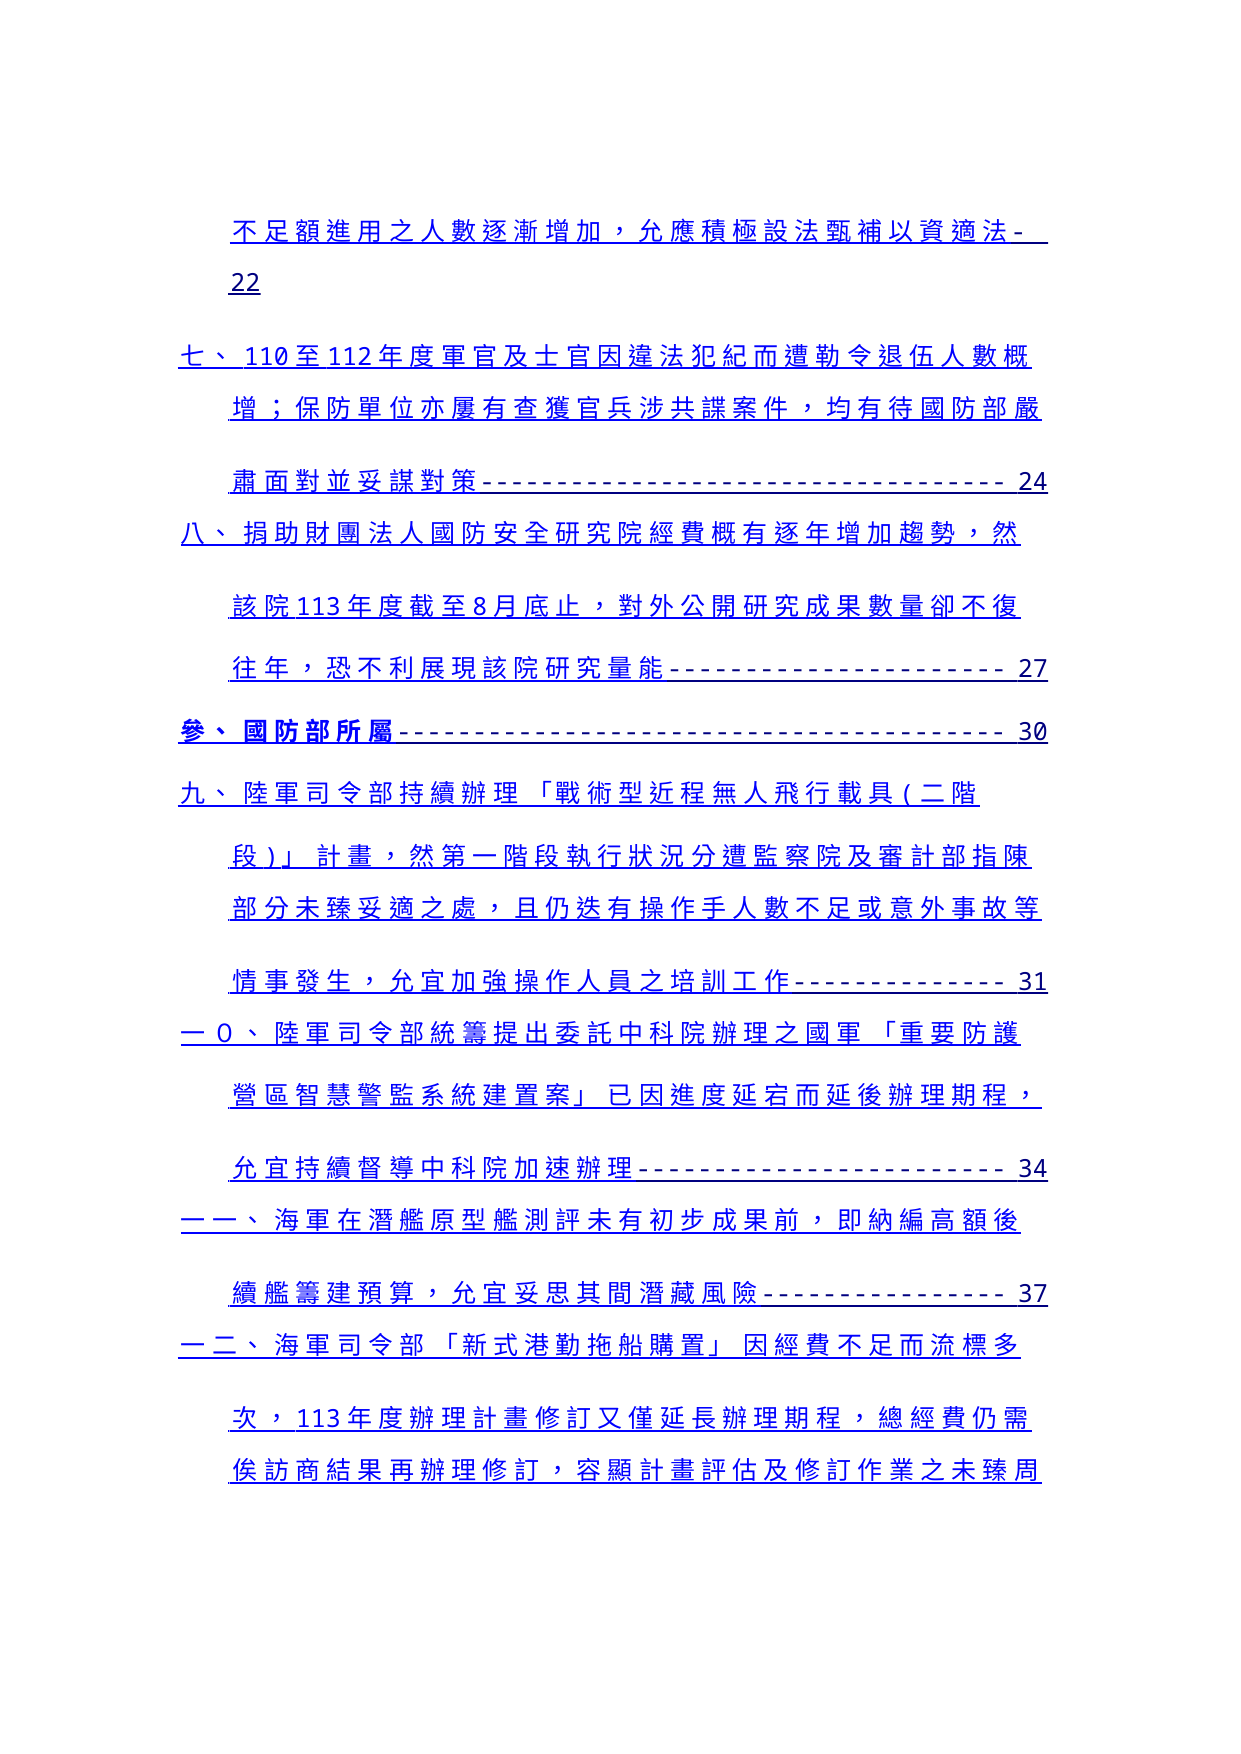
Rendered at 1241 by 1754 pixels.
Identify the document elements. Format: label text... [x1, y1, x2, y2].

text 不足額進用之人數逐漸增加，允應積極設法甄補以資適法 22 [177, 177, 1048, 302]
text 一二、海軍司令部「新式港勤拖船購置」因經費不足而流標多次，113年度辦理計畫修訂又僅延長辦理期程，總經費仍需俟訪商結果再辦理修訂，容顯計畫評估及修訂作業之未臻周 [177, 1302, 1048, 1490]
text 一一、海軍在潛艦原型艦測評未有初步成果前，即納編高額後續艦籌建預算，允宜妥思其間潛藏風險 37 [177, 1177, 1048, 1302]
text 七、110至112年度軍官及士官因違法犯紀而遭勒令退伍人數概增；保防單位亦屢有查獲官兵涉共諜案件，均有待國防部嚴肅面對並妥謀對策 24 [177, 302, 1048, 490]
text 八、捐助財團法人國防安全研究院經費概有逐年增加趨勢，然該院113年度截至8月底止，對外公開研究成果數量卻不復往年，恐不利展現該院研究量能 27 [177, 490, 1048, 677]
text 九、陸軍司令部持續辦理「戰術型近程無人飛行載具(二階段)」計畫，然第一階段執行狀況分遭監察院及審計部指陳部分未臻妥適之處，且仍迭有操作手人數不足或意外事故等情事發生，允宜加強操作人員之培訓工作 31 [177, 743, 1048, 990]
text 一０、陸軍司令部統籌提出委託中科院辦理之國軍「重要防護營區智慧警監系統建置案」已因進度延宕而延後辦理期程，允宜持續督導中科院加速辦理 34 [177, 990, 1048, 1177]
text 參、國防部所屬 30 [177, 677, 1048, 740]
